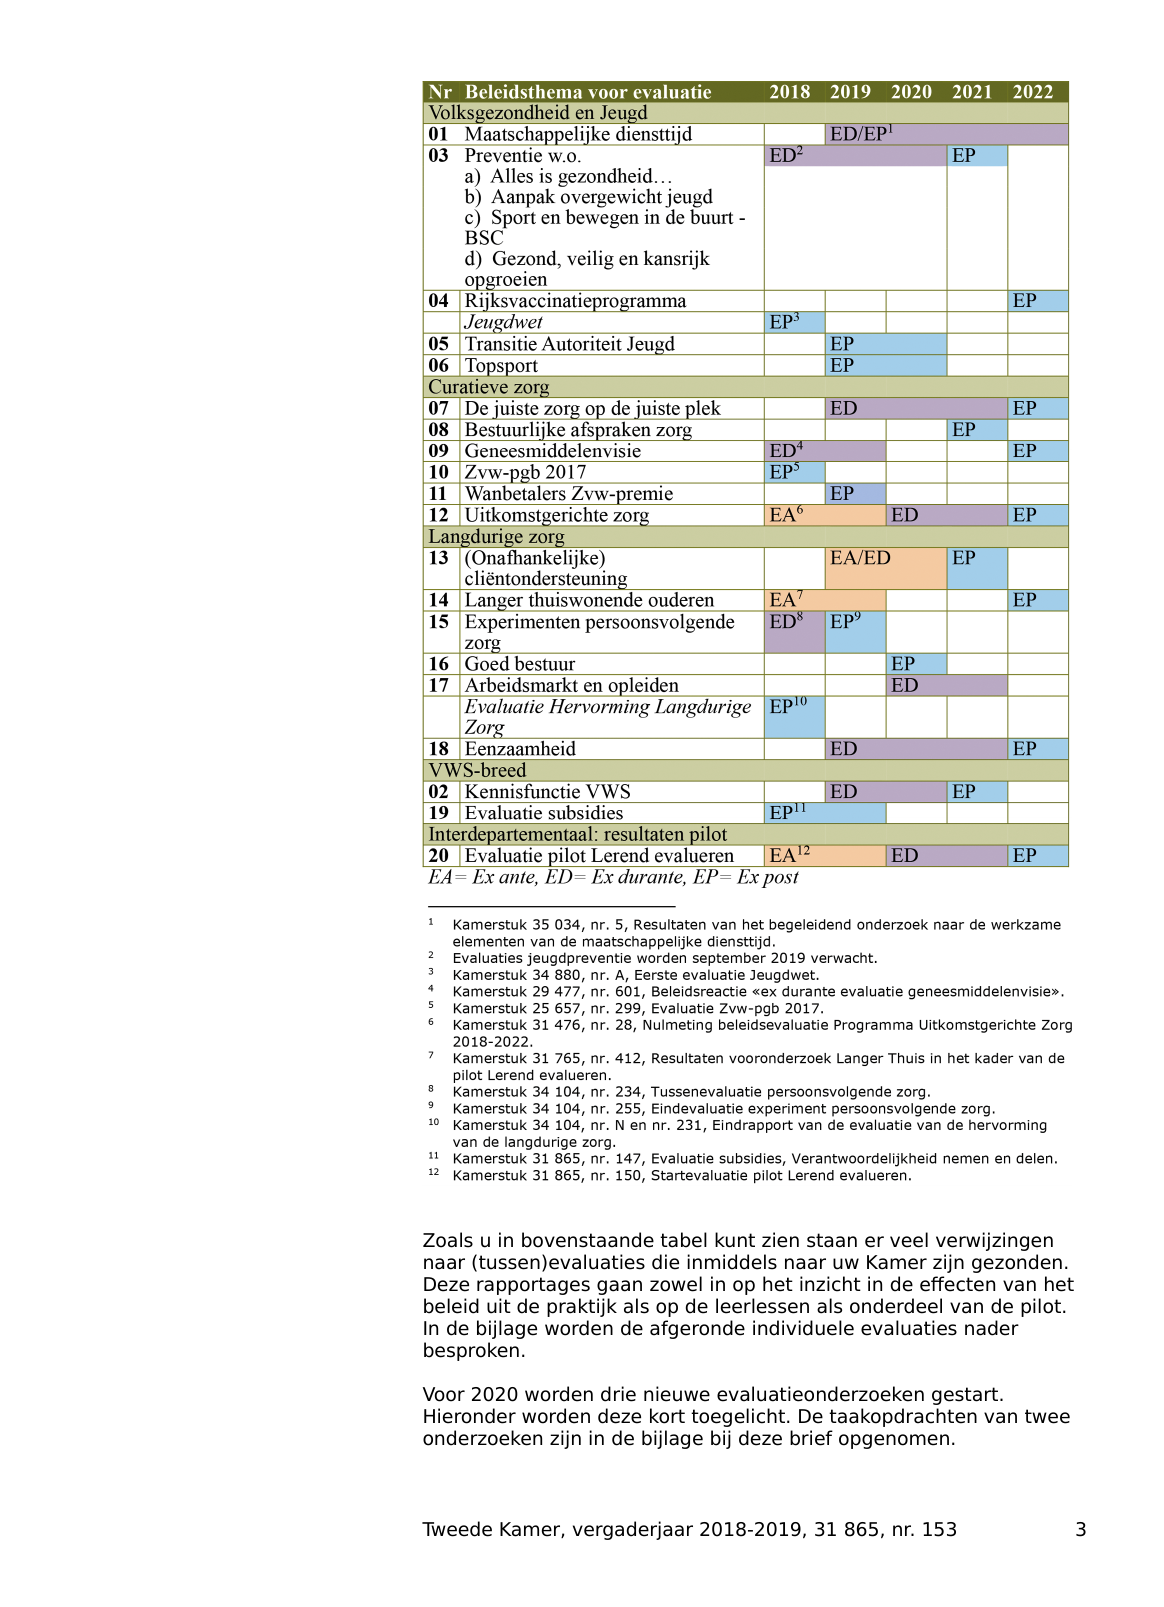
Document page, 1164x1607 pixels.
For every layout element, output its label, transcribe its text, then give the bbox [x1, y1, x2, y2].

picture [422, 81, 1072, 1186]
text Voor 2020 worden drie nieuwe evaluatieonderzoeken gestart. Hieronder worden deze kort toegelicht. De taakopdrachten van twee onderzoeken zijn in de bijlage bij deze brief opgenomen. [422, 1384, 1087, 1450]
text Zoals u in bovenstaande tabel kunt zien staan er veel verwijzingen naar (tussen)evaluaties die inmiddels naar uw Kamer zijn gezonden. Deze rapportages gaan zowel in op het inzicht in de effecten van het beleid uit de praktijk als op de leerlessen als onderdeel van de pilot. In de bijlage worden de afgeronde individuele evaluaties nader besproken. [422, 1230, 1087, 1362]
